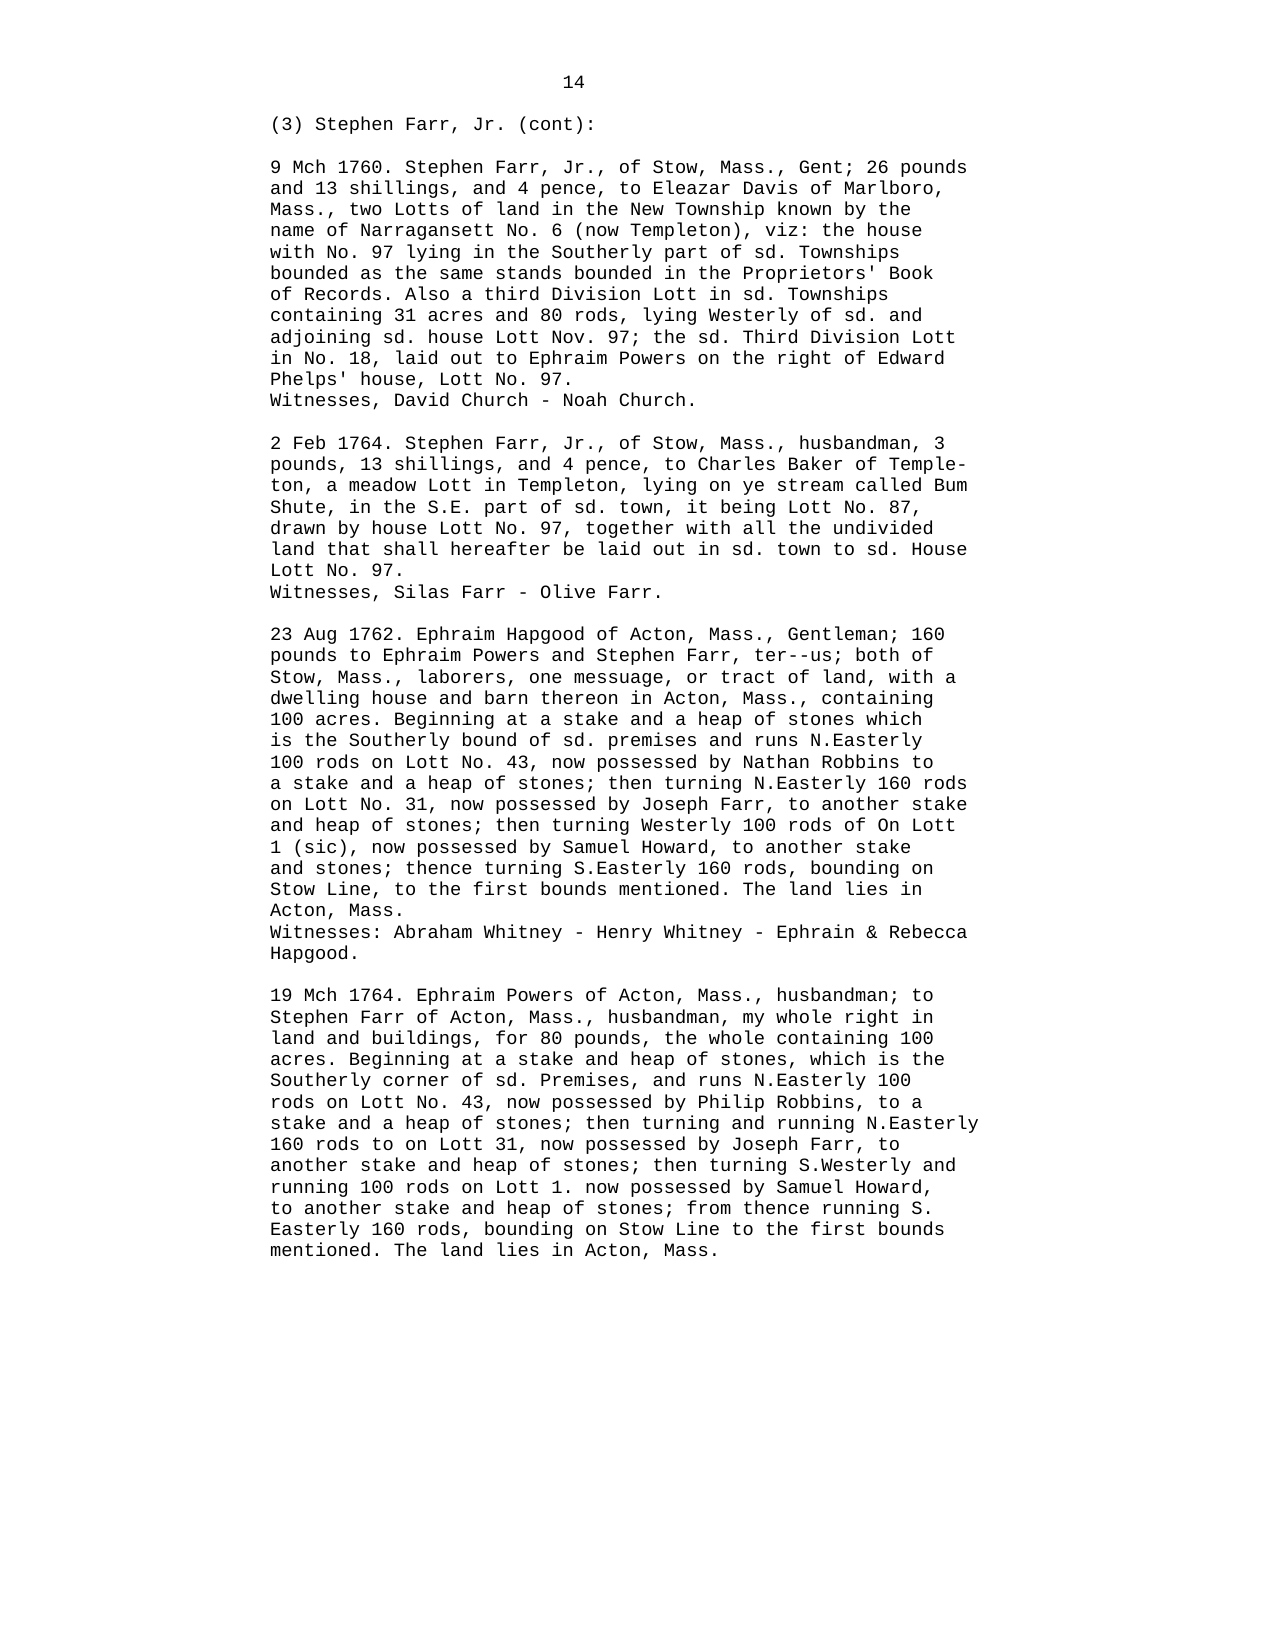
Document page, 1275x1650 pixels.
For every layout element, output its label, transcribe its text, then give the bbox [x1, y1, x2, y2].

text land and buildings, for 80 pounds, the whole containing 100 [225, 1029, 1157, 1050]
text Witnesses: Abraham Whitney - Henry Whitney - Ephrain & Rebecca [225, 922, 1157, 944]
text bounded as the same stands bounded in the Proprietors' Book [225, 264, 1157, 285]
text acres. Beginning at a stake and heap of stones, which is the [225, 1050, 1157, 1071]
text mentioned. The land lies in Acton, Mass. [225, 1241, 1157, 1262]
text rods on Lott No. 43, now possessed by Philip Robbins, to a [225, 1092, 1157, 1114]
text running 100 rods on Lott 1. now possessed by Samuel Howard, [225, 1177, 1157, 1199]
text a stake and a heap of stones; then turning N.Easterly 160 rods [225, 774, 1157, 795]
text Southerly corner of sd. Premises, and runs N.Easterly 100 [225, 1071, 1157, 1092]
text is the Southerly bound of sd. premises and runs N.Easterly [225, 731, 1157, 752]
text 160 rods to on Lott 31, now possessed by Joseph Farr, to [225, 1135, 1157, 1156]
text containing 31 acres and 80 rods, lying Westerly of sd. and [225, 306, 1157, 327]
text pounds to Ephraim Powers and Stephen Farr, ter--us; both of [225, 646, 1157, 667]
text of Records. Also a third Division Lott in sd. Townships [225, 285, 1157, 306]
text another stake and heap of stones; then turning S.Westerly and [225, 1156, 1157, 1177]
text Stow, Mass., laborers, one messuage, or tract of land, with a [225, 667, 1157, 689]
text Stephen Farr of Acton, Mass., husbandman, my whole right in [225, 1007, 1157, 1029]
text with No. 97 lying in the Southerly part of sd. Townships [225, 242, 1157, 264]
text Mass., two Lotts of land in the New Township known by the [225, 200, 1157, 221]
text on Lott No. 31, now possessed by Joseph Farr, to another stake [225, 795, 1157, 816]
text and heap of stones; then turning Westerly 100 rods of On Lott [225, 816, 1157, 837]
text 100 acres. Beginning at a stake and a heap of stones which [225, 710, 1157, 731]
text 1 (sic), now possessed by Samuel Howard, to another stake [225, 837, 1157, 859]
text to another stake and heap of stones; from thence running S. [225, 1199, 1157, 1220]
text 23 Aug 1762. Ephraim Hapgood of Acton, Mass., Gentleman; 160 [225, 625, 1157, 646]
text Hapgood. [225, 944, 1157, 965]
text 2 Feb 1764. Stephen Farr, Jr., of Stow, Mass., husbandman, 3 [225, 434, 1157, 455]
text Acton, Mass. [225, 901, 1157, 922]
text Witnesses, Silas Farr - Olive Farr. [225, 582, 1157, 604]
text dwelling house and barn thereon in Acton, Mass., containing [225, 689, 1157, 710]
text 9 Mch 1760. Stephen Farr, Jr., of Stow, Mass., Gent; 26 pounds [225, 157, 1157, 179]
text drawn by house Lott No. 97, together with all the undivided [225, 519, 1157, 540]
text Shute, in the S.E. part of sd. town, it being Lott No. 87, [225, 497, 1157, 519]
text ton, a meadow Lott in Templeton, lying on ye stream called Bum [225, 476, 1157, 497]
text Phelps' house, Lott No. 97. [225, 370, 1157, 391]
text (3) Stephen Farr, Jr. (cont): [225, 115, 1157, 136]
text 100 rods on Lott No. 43, now possessed by Nathan Robbins to [225, 752, 1157, 774]
text Lott No. 97. [225, 561, 1157, 582]
text pounds, 13 shillings, and 4 pence, to Charles Baker of Temple- [225, 455, 1157, 476]
text land that shall hereafter be laid out in sd. town to sd. House [225, 540, 1157, 561]
text and 13 shillings, and 4 pence, to Eleazar Davis of Marlboro, [225, 179, 1157, 200]
text name of Narragansett No. 6 (now Templeton), viz: the house [225, 221, 1157, 242]
text and stones; thence turning S.Easterly 160 rods, bounding on [225, 859, 1157, 880]
text Stow Line, to the first bounds mentioned. The land lies in [225, 880, 1157, 901]
text Witnesses, David Church - Noah Church. [225, 391, 1157, 412]
text 14 [225, 72, 1157, 94]
text 19 Mch 1764. Ephraim Powers of Acton, Mass., husbandman; to [225, 986, 1157, 1007]
text stake and a heap of stones; then turning and running N.Easterly [225, 1114, 1157, 1135]
text Easterly 160 rods, bounding on Stow Line to the first bounds [225, 1220, 1157, 1241]
text in No. 18, laid out to Ephraim Powers on the right of Edward [225, 349, 1157, 370]
text adjoining sd. house Lott Nov. 97; the sd. Third Division Lott [225, 327, 1157, 349]
